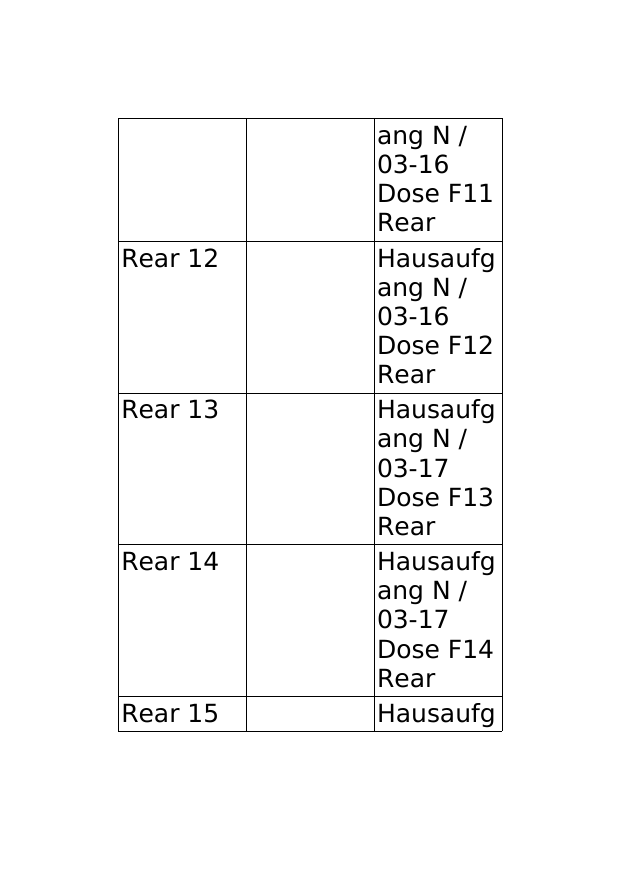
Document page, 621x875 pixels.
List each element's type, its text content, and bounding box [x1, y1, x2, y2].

table_cell Rear 13 [119, 394, 246, 544]
table_cell Hausaufgang N / 03-17 Dose F13 Rear [375, 394, 502, 544]
table_cell [247, 697, 374, 731]
table_cell ang N / 03-16 Dose F11 Rear [375, 119, 502, 241]
table_cell Hausaufg [375, 697, 502, 731]
table_cell Hausaufgang N / 03-16 Dose F12 Rear [375, 242, 502, 392]
table_cell [247, 242, 374, 392]
table_cell [247, 545, 374, 696]
table_cell Rear 14 [119, 545, 246, 696]
table_cell Rear 15 [119, 697, 246, 731]
table_cell Hausaufgang N / 03-17 Dose F14 Rear [375, 545, 502, 696]
table_cell [119, 119, 246, 241]
table_cell [247, 394, 374, 544]
table_cell [247, 119, 374, 241]
table_cell Rear 12 [119, 242, 246, 392]
